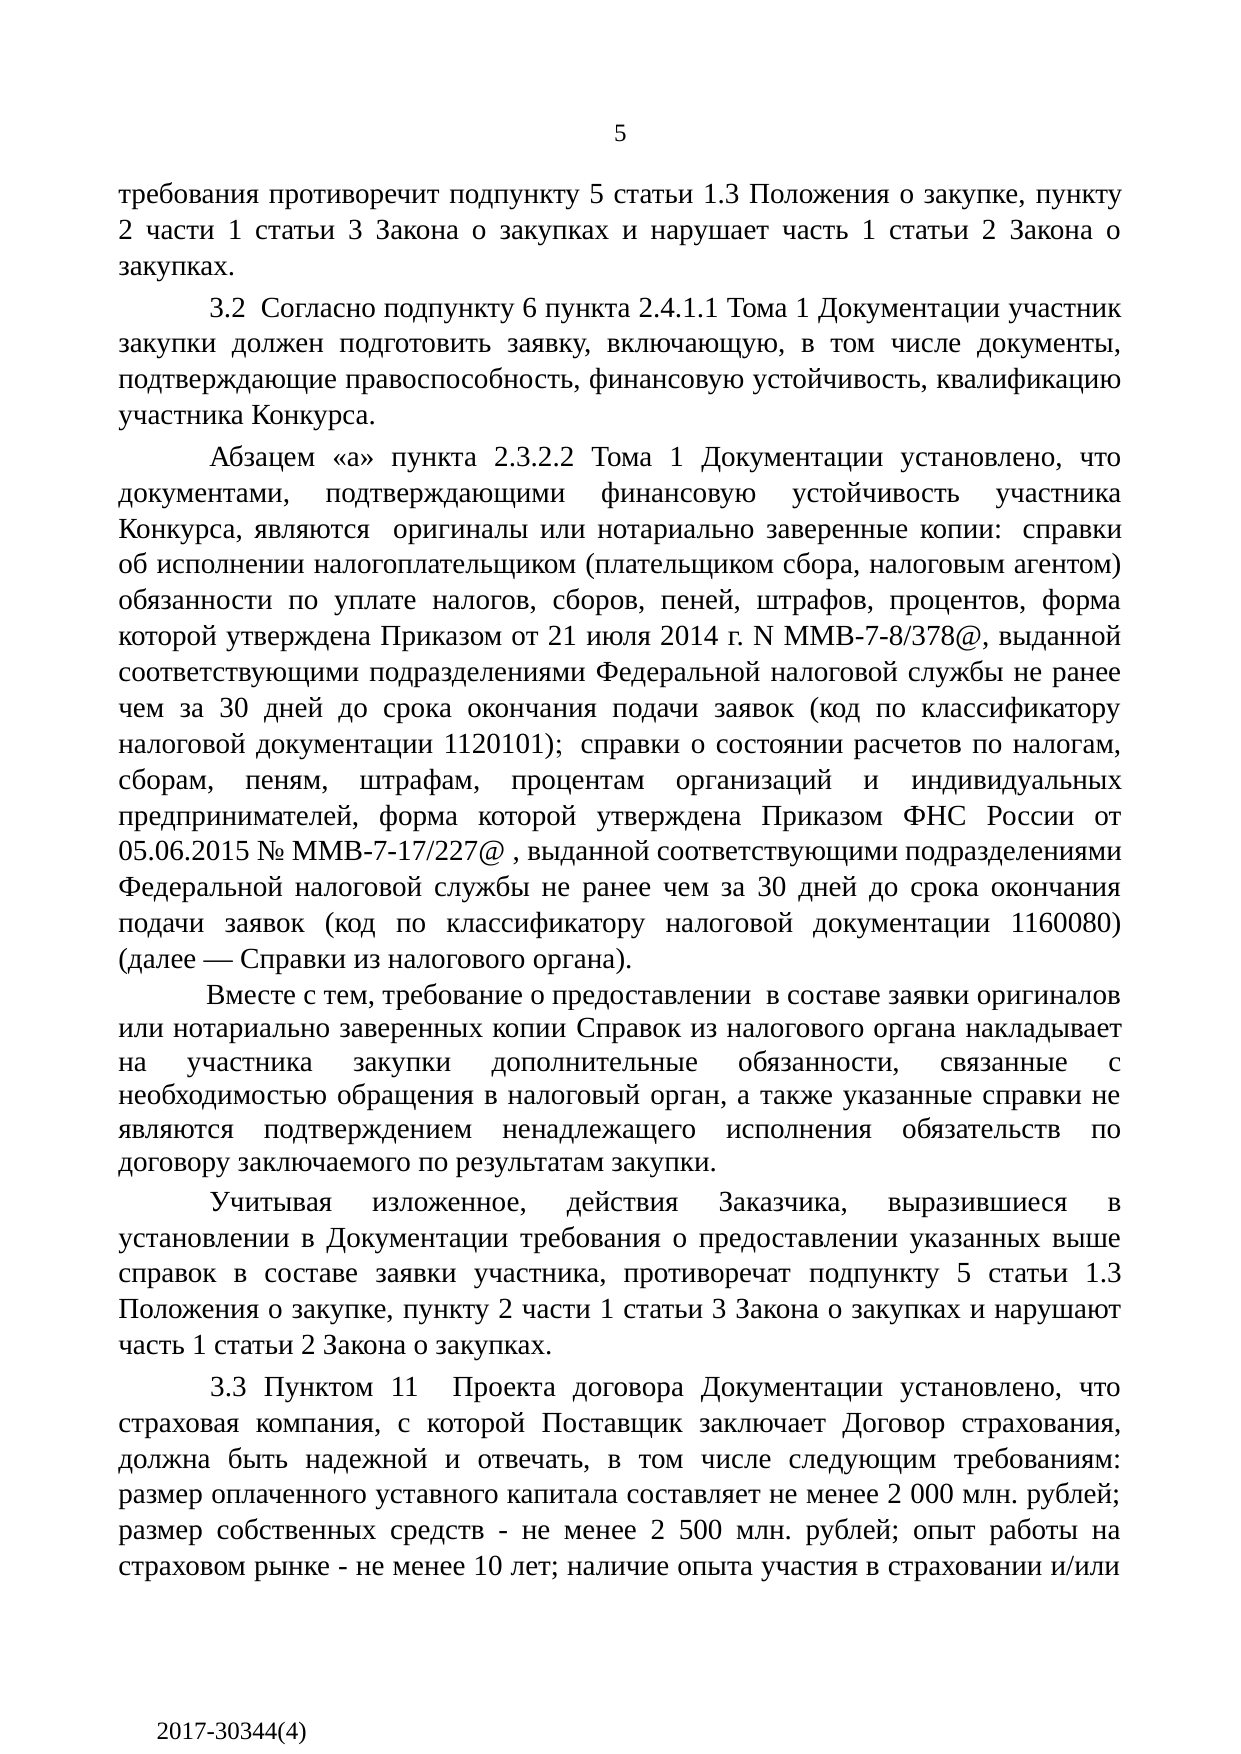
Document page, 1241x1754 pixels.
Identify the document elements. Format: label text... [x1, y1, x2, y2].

text Абзацем «а» пункта 2.3.2.2 Тома 1 Документации установлено, что документами, подтверждающими финансовую устойчивость участника Конкурса, являются оригиналы или нотариально заверенные копии: справки об исполнении налогоплательщиком (плательщиком сбора, налоговым агентом) обязанности по уплате налогов, сборов, пеней, штрафов, процентов, форма которой утверждена Приказом от 21 июля 2014 г. N ММВ-7-8/378@, выданной соответствующими подразделениями Федеральной налоговой службы не ранее чем за 30 дней до срока окончания подачи заявок (код по классификатору налоговой документации 1120101); справки о состоянии расчетов по налогам, сборам, пеням, штрафам, процентам организаций и индивидуальных предпринимателей, форма которой утверждена Приказом ФНС России от 05.06.2015 № ММВ-7-17/227@ , выданной соответствующими подразделениями Федеральной налоговой службы не ранее чем за 30 дней до срока окончания подачи заявок (код по классификатору налоговой документации 1160080) (далее — Справки из налогового органа). [118, 439, 1122, 974]
text требования противоречит подпункту 5 статьи 1.3 Положения о закупке, пункту 2 части 1 статьи 3 Закона о закупках и нарушает часть 1 статьи 2 Закона о закупках. [118, 176, 1122, 282]
text Вместе с тем, требование о предоставлении в составе заявки оригиналов или нотариально заверенных копии Справок из налогового органа накладывает на участника закупки дополнительные обязанности, связанные с необходимостью обращения в налоговый орган, а также указанные справки не являются подтверждением ненадлежащего исполнения обязательств по договору заключаемого по результатам закупки. [118, 977, 1122, 1178]
text 3.3 Пунктом 11 Проекта договора Документации установлено, что страховая компания, с которой Поставщик заключает Договор страхования, должна быть надежной и отвечать, в том числе следующим требованиям: размер оплаченного уставного капитала составляет не менее 2 000 млн. рублей; размер собственных средств - не менее 2 500 млн. рублей; опыт работы на страховом рынке - не менее 10 лет; наличие опыта участия в страховании и/или [118, 1369, 1122, 1582]
text 3.2 Согласно подпункту 6 пункта 2.4.1.1 Тома 1 Документации участник закупки должен подготовить заявку, включающую, в том числе документы, подтверждающие правоспособность, финансовую устойчивость, квалификацию участника Конкурса. [118, 290, 1122, 431]
text Учитывая изложенное, действия Заказчика, выразившиеся в установлении в Документации требования о предоставлении указанных выше справок в составе заявки участника, противоречат подпункту 5 статьи 1.3 Положения о закупке, пункту 2 части 1 статьи 3 Закона о закупках и нарушают часть 1 статьи 2 Закона о закупках. [118, 1184, 1122, 1361]
